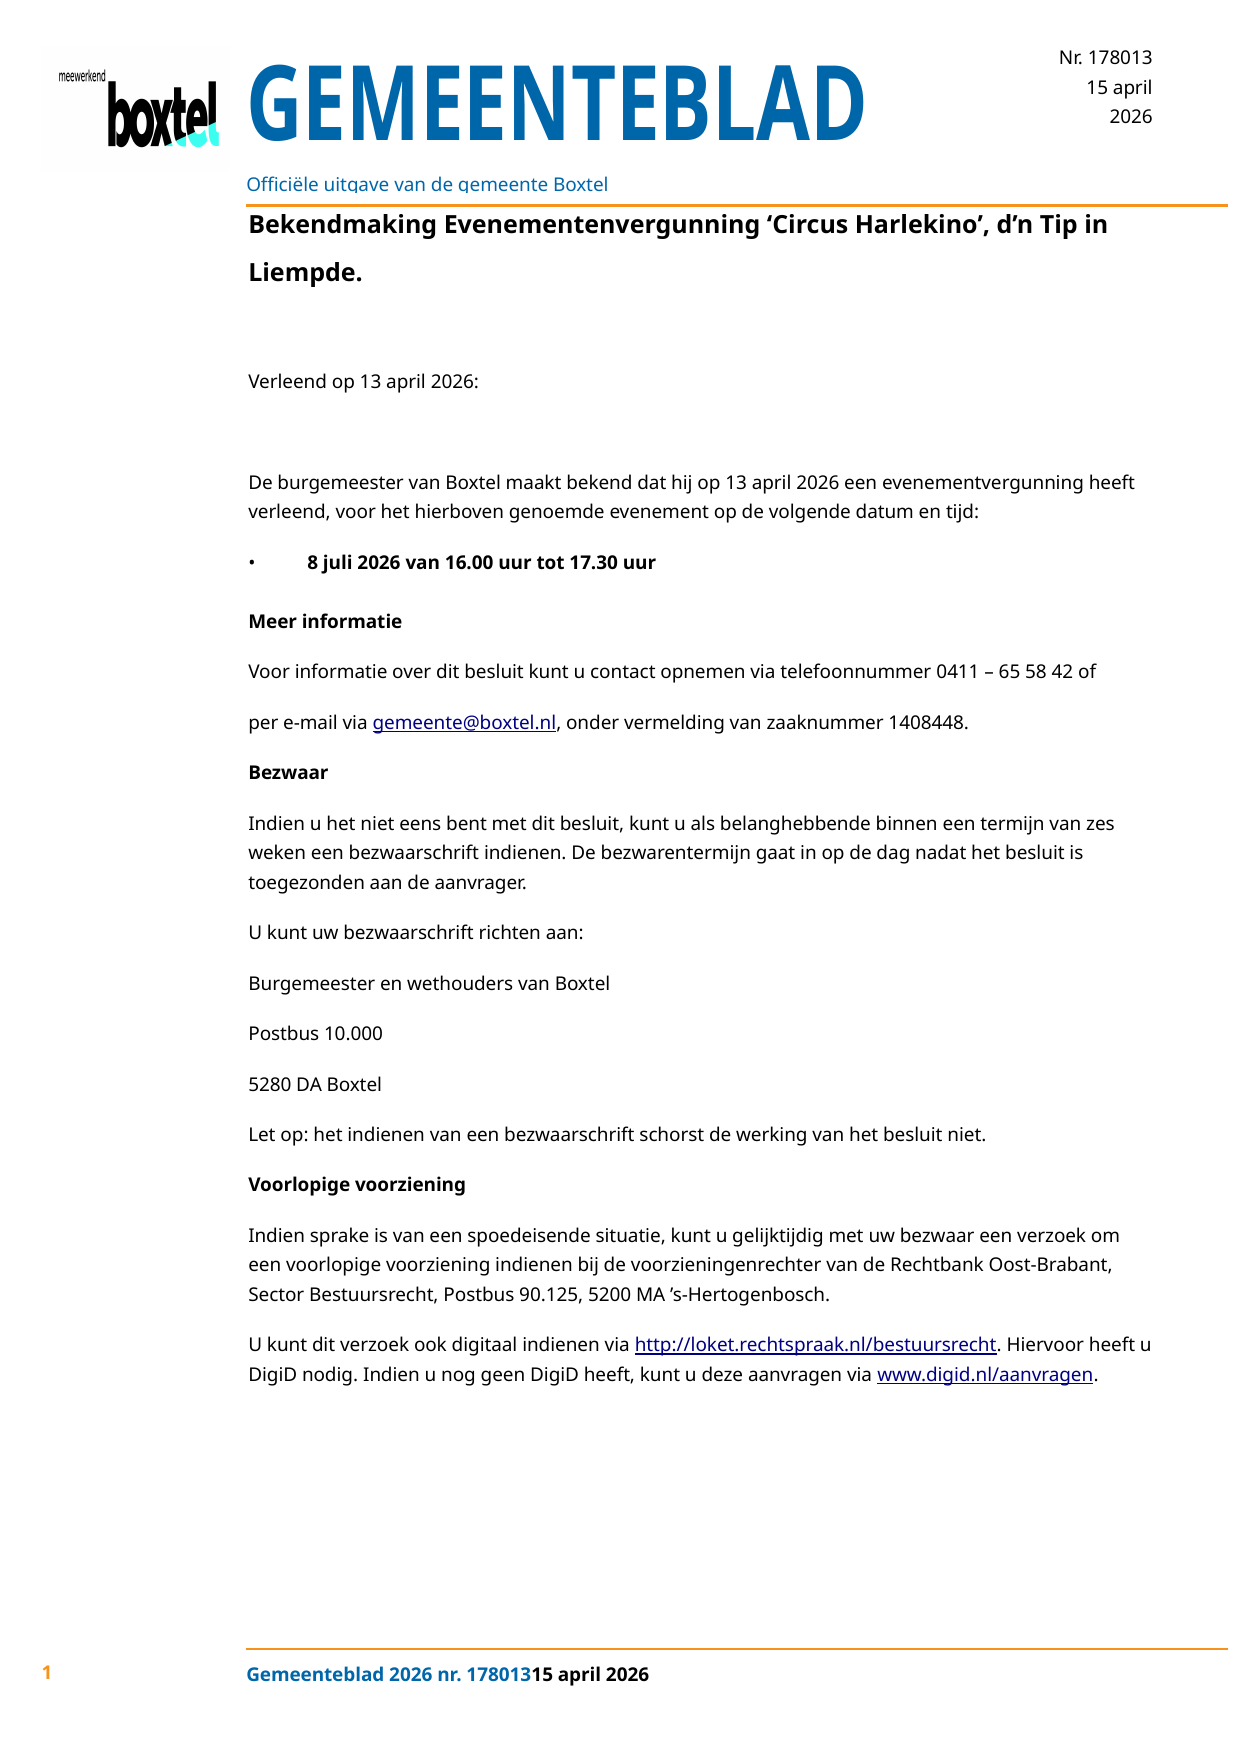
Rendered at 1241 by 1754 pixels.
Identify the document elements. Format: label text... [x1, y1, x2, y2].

list 8 juli 2026 van 16.00 uur tot 17.30 uur [248, 549, 1152, 575]
text Burgemeester en wethouders van Boxtel [248, 970, 1152, 996]
text Let op: het indienen van een bezwaarschrift schorst de werking van het besluit niet. [248, 1121, 1152, 1147]
text per e-mail via gemeente@boxtel.nl, onder vermelding van zaaknummer 1408448. [248, 709, 1152, 735]
text 5280 DA Boxtel [248, 1071, 1152, 1097]
text Bekendmaking Evenementenvergunning ‘Circus Harlekino’, d’n Tip in Liempde. [248, 207, 1152, 288]
text De burgemeester van Boxtel maakt bekend dat hij op 13 april 2026 een evenementvergunning heeft verleend, voor het hierboven genoemde evenement op de volgende datum en tijd: [248, 469, 1152, 524]
text Indien u het niet eens bent met dit besluit, kunt u als belanghebbende binnen een termijn van zes weken een bezwaarschrift indienen. De bezwarentermijn gaat in op de dag nadat het besluit is toegezonden aan de aanvrager. [248, 810, 1152, 895]
text Meer informatie [248, 608, 1152, 634]
text U kunt dit verzoek ook digitaal indienen via http://loket.rechtspraak.nl/bestuursrecht. Hiervoor heeft u DigiD nodig. Indien u nog geen DigiD heeft, kunt u deze aanvragen via www.digid.nl/aanvragen. [248, 1332, 1152, 1387]
text Postbus 10.000 [248, 1020, 1152, 1046]
picture [41, 47, 231, 172]
text Bezwaar [248, 759, 1152, 785]
text Indien sprake is van een spoedeisende situatie, kunt u gelijktijdig met uw bezwaar een verzoek om een voorlopige voorziening indienen bij de voorzieningenrechter van de Rechtbank Oost-Brabant, Sector Bestuursrecht, Postbus 90.125, 5200 MA ’s-Hertogenbosch. [248, 1222, 1152, 1307]
text Voorlopige voorziening [248, 1172, 1152, 1197]
text Verleend op 13 april 2026: [248, 368, 1152, 394]
text Voor informatie over dit besluit kunt u contact opnemen via telefoonnummer 0411 – 65 58 42 of [248, 659, 1152, 684]
text U kunt uw bezwaarschrift richten aan: [248, 919, 1152, 945]
